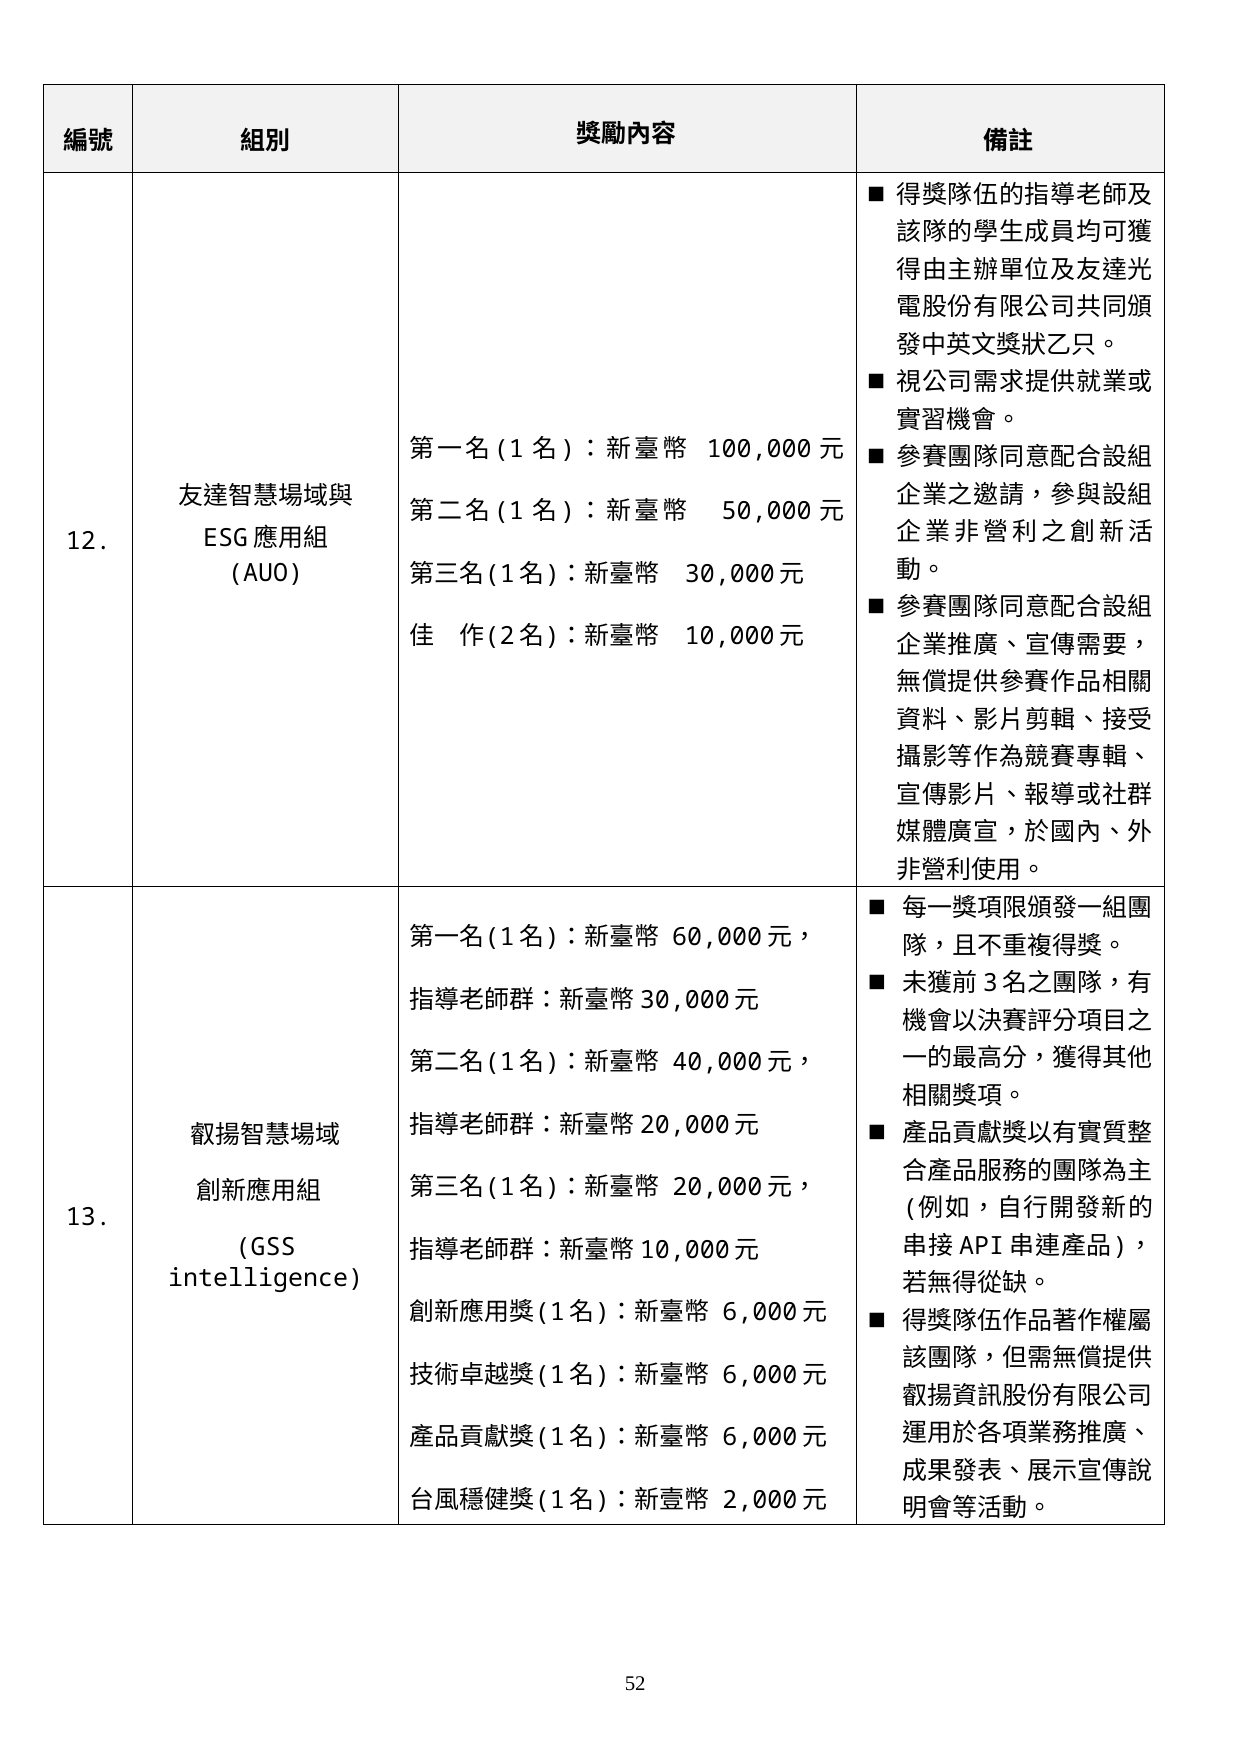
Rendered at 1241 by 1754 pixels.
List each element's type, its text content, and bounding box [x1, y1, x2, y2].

table_header 備註 [857, 85, 1164, 172]
table_header 獎勵內容 [399, 85, 856, 172]
table_cell 第一名(1名)：新臺幣 60,000元， 指導老師群：新臺幣30,000元 第二名(1名)：新臺幣 40,000元， 指導老師群：新臺幣20,000元 第三名(1名)：新臺幣 20,000元， 指導老師群：新臺幣10,000元 創新應用獎(1名)：新臺幣 6,000元 技術卓越獎(1名)：新臺幣 6,000元 產品貢獻獎(1名)：新臺幣 6,000元 台風穩健獎(1名)：新壹幣 2,000元 [399, 887, 856, 1524]
table_cell 得獎隊伍的指導老師及該隊的學生成員均可獲得由主辦單位及友達光電股份有限公司共同頒發中英文獎狀乙只。 視公司需求提供就業或實習機會。 參賽團隊同意配合設組企業之邀請，參與設組企業非營利之創新活動。 參賽團隊同意配合設組企業推廣、宣傳需要，無償提供參賽作品相關資料、影片剪輯、接受攝影等作為競賽專輯、宣傳影片、報導或社群媒體廣宣，於國內、外非營利使用。 [857, 173, 1164, 886]
table_cell 每一獎項限頒發一組團隊，且不重複得獎。 未獲前3名之團隊，有機會以決賽評分項目之一的最高分，獲得其他相關獎項。 產品貢獻獎以有實質整合產品服務的團隊為主(例如，自行開發新的串接API串連產品)，若無得從缺。 得獎隊伍作品著作權屬該團隊，但需無償提供叡揚資訊股份有限公司運用於各項業務推廣、成果發表、展示宣傳說明會等活動。 [857, 887, 1164, 1524]
table_cell 友達智慧場域與 ESG應用組 (AUO) [133, 173, 398, 886]
table_cell 第一名(1名)：新臺幣 100,000元 第二名(1名)：新臺幣 50,000元 第三名(1名)：新臺幣 30,000元 佳 作(2名)：新臺幣 10,000元 [399, 173, 856, 886]
table_cell [44, 173, 132, 886]
table_header 組別 [133, 85, 398, 172]
table_cell [44, 887, 132, 1524]
table_header 編號 [44, 85, 132, 172]
table_cell 叡揚智慧場域 創新應用組 (GSS intelligence) [133, 887, 398, 1524]
